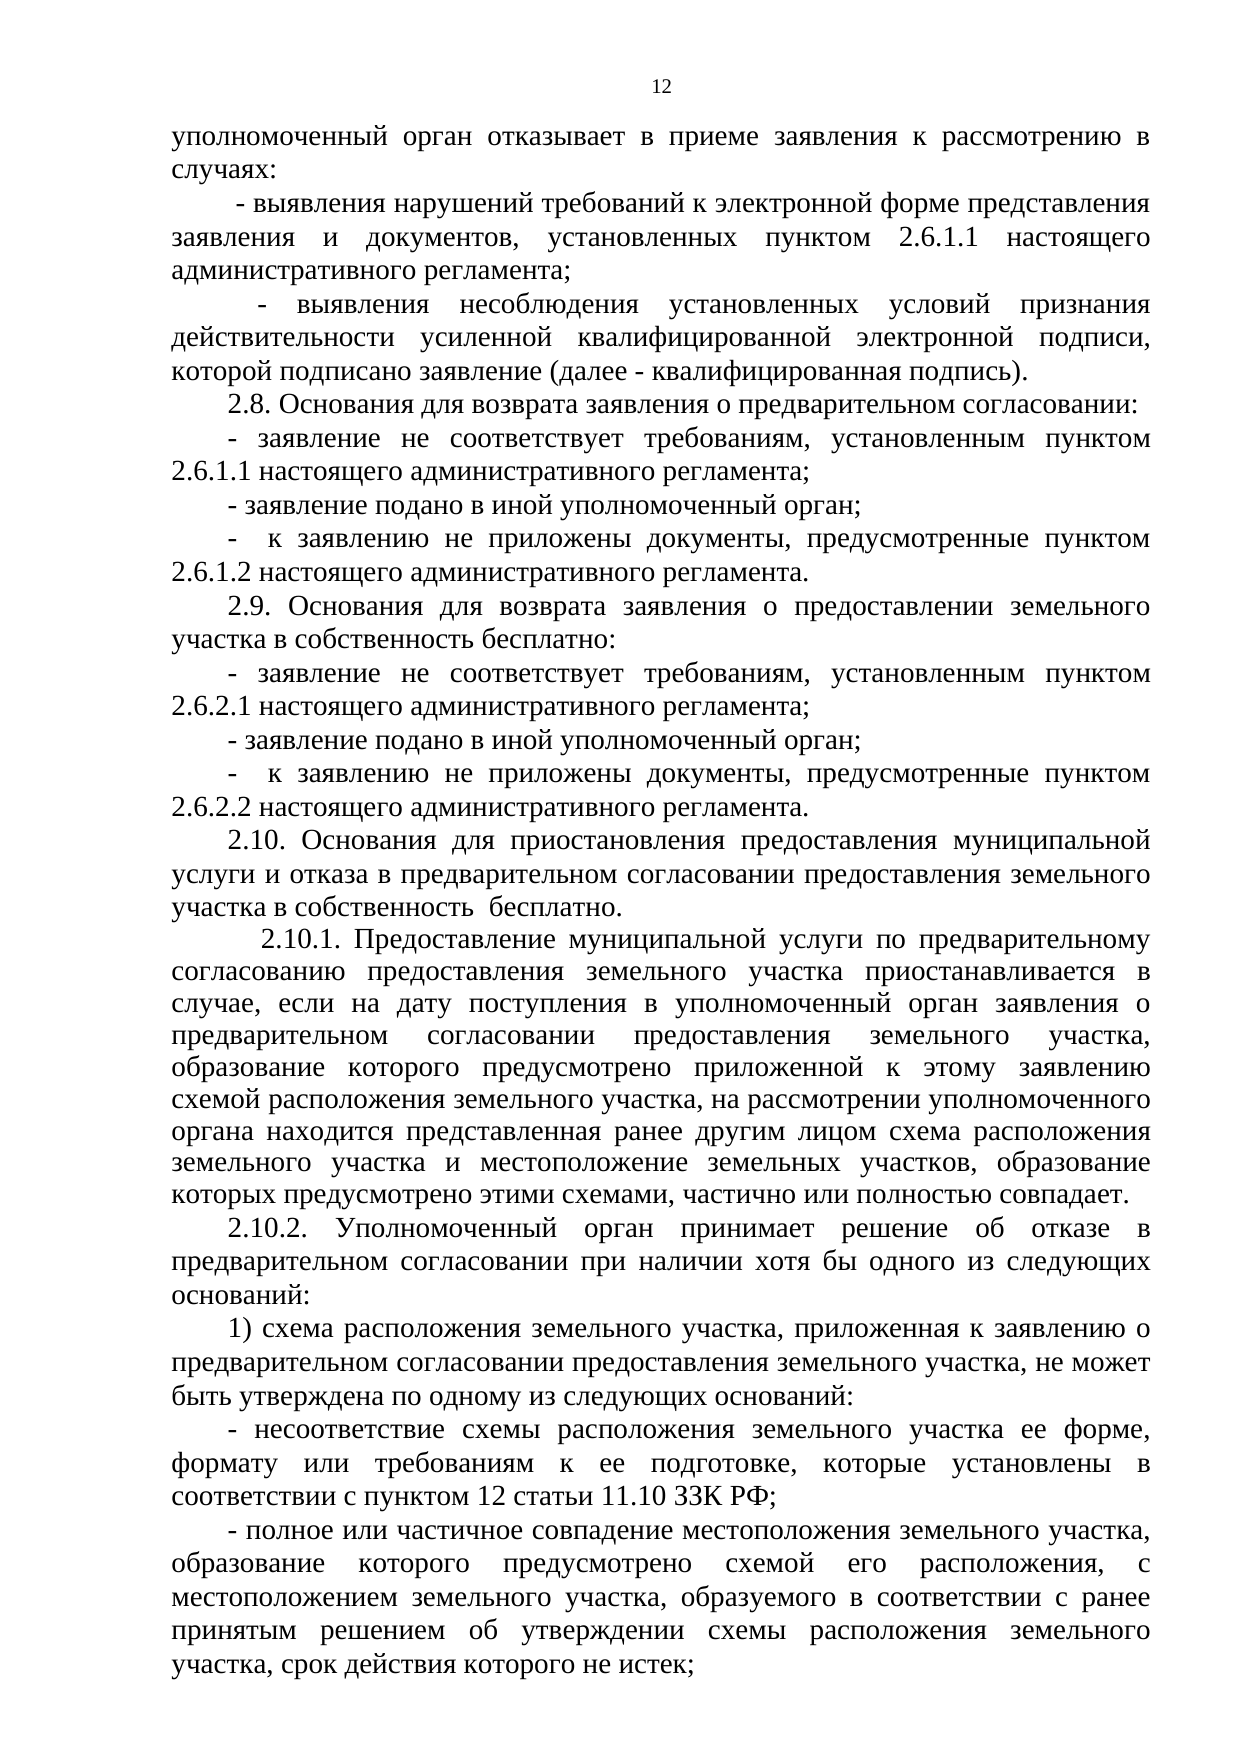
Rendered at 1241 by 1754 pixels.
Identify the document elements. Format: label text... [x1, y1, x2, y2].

text - выявления нарушений требований к электронной форме представления заявления и документов, установленных пунктом 2.6.1.1 настоящего административного регламента; [171, 185, 1152, 286]
text 1) схема расположения земельного участка, приложенная к заявлению о предварительном согласовании предоставления земельного участка, не может быть утверждена по одному из следующих оснований: [171, 1311, 1152, 1411]
text - заявление подано в иной уполномоченный орган; [171, 487, 1152, 521]
text - несоответствие схемы расположения земельного участка ее форме, формату или требованиям к ее подготовке, которые установлены в соответствии с пунктом 12 статьи 11.10 ЗЗК РФ; [171, 1411, 1152, 1512]
text - полное или частичное совпадение местоположения земельного участка, образование которого предусмотрено схемой его расположения, с местоположением земельного участка, образуемого в соответствии с ранее принятым решением об утверждении схемы расположения земельного участка, срок действия которого не истек; [171, 1512, 1152, 1679]
text 2.10.2. Уполномоченный орган принимает решение об отказе в предварительном согласовании при наличии хотя бы одного из следующих оснований: [171, 1210, 1152, 1311]
text - к заявлению не приложены документы, предусмотренные пунктом 2.6.2.2 настоящего административного регламента. [171, 755, 1152, 822]
text - к заявлению не приложены документы, предусмотренные пунктом 2.6.1.2 настоящего административного регламента. [171, 521, 1152, 588]
text - заявление подано в иной уполномоченный орган; [171, 722, 1152, 755]
text - заявление не соответствует требованиям, установленным пунктом 2.6.2.1 настоящего административного регламента; [171, 655, 1152, 722]
text 2.10.1. Предоставление муниципальной услуги по предварительному согласованию предоставления земельного участка приостанавливается в случае, если на дату поступления в уполномоченный орган заявления о предварительном согласовании предоставления земельного участка, образование которого предусмотрено приложенной к этому заявлению схемой расположения земельного участка, на рассмотрении уполномоченного органа находится представленная ранее другим лицом схема расположения земельного участка и местоположение земельных участков, образование которых предусмотрено этими схемами, частично или полностью совпадает. [171, 923, 1152, 1210]
text 2.8. Основания для возврата заявления о предварительном согласовании: [171, 386, 1152, 420]
text 2.9. Основания для возврата заявления о предоставлении земельного участка в собственность бесплатно: [171, 588, 1152, 655]
text 2.10. Основания для приостановления предоставления муниципальной услуги и отказа в предварительном согласовании предоставления земельного участка в собственность бесплатно. [171, 822, 1152, 923]
text уполномоченный орган отказывает в приеме заявления к рассмотрению в случаях: [171, 118, 1152, 185]
text - заявление не соответствует требованиям, установленным пунктом 2.6.1.1 настоящего административного регламента; [171, 420, 1152, 487]
text - выявления несоблюдения установленных условий признания действительности усиленной квалифицированной электронной подписи, которой подписано заявление (далее - квалифицированная подпись). [171, 286, 1152, 386]
